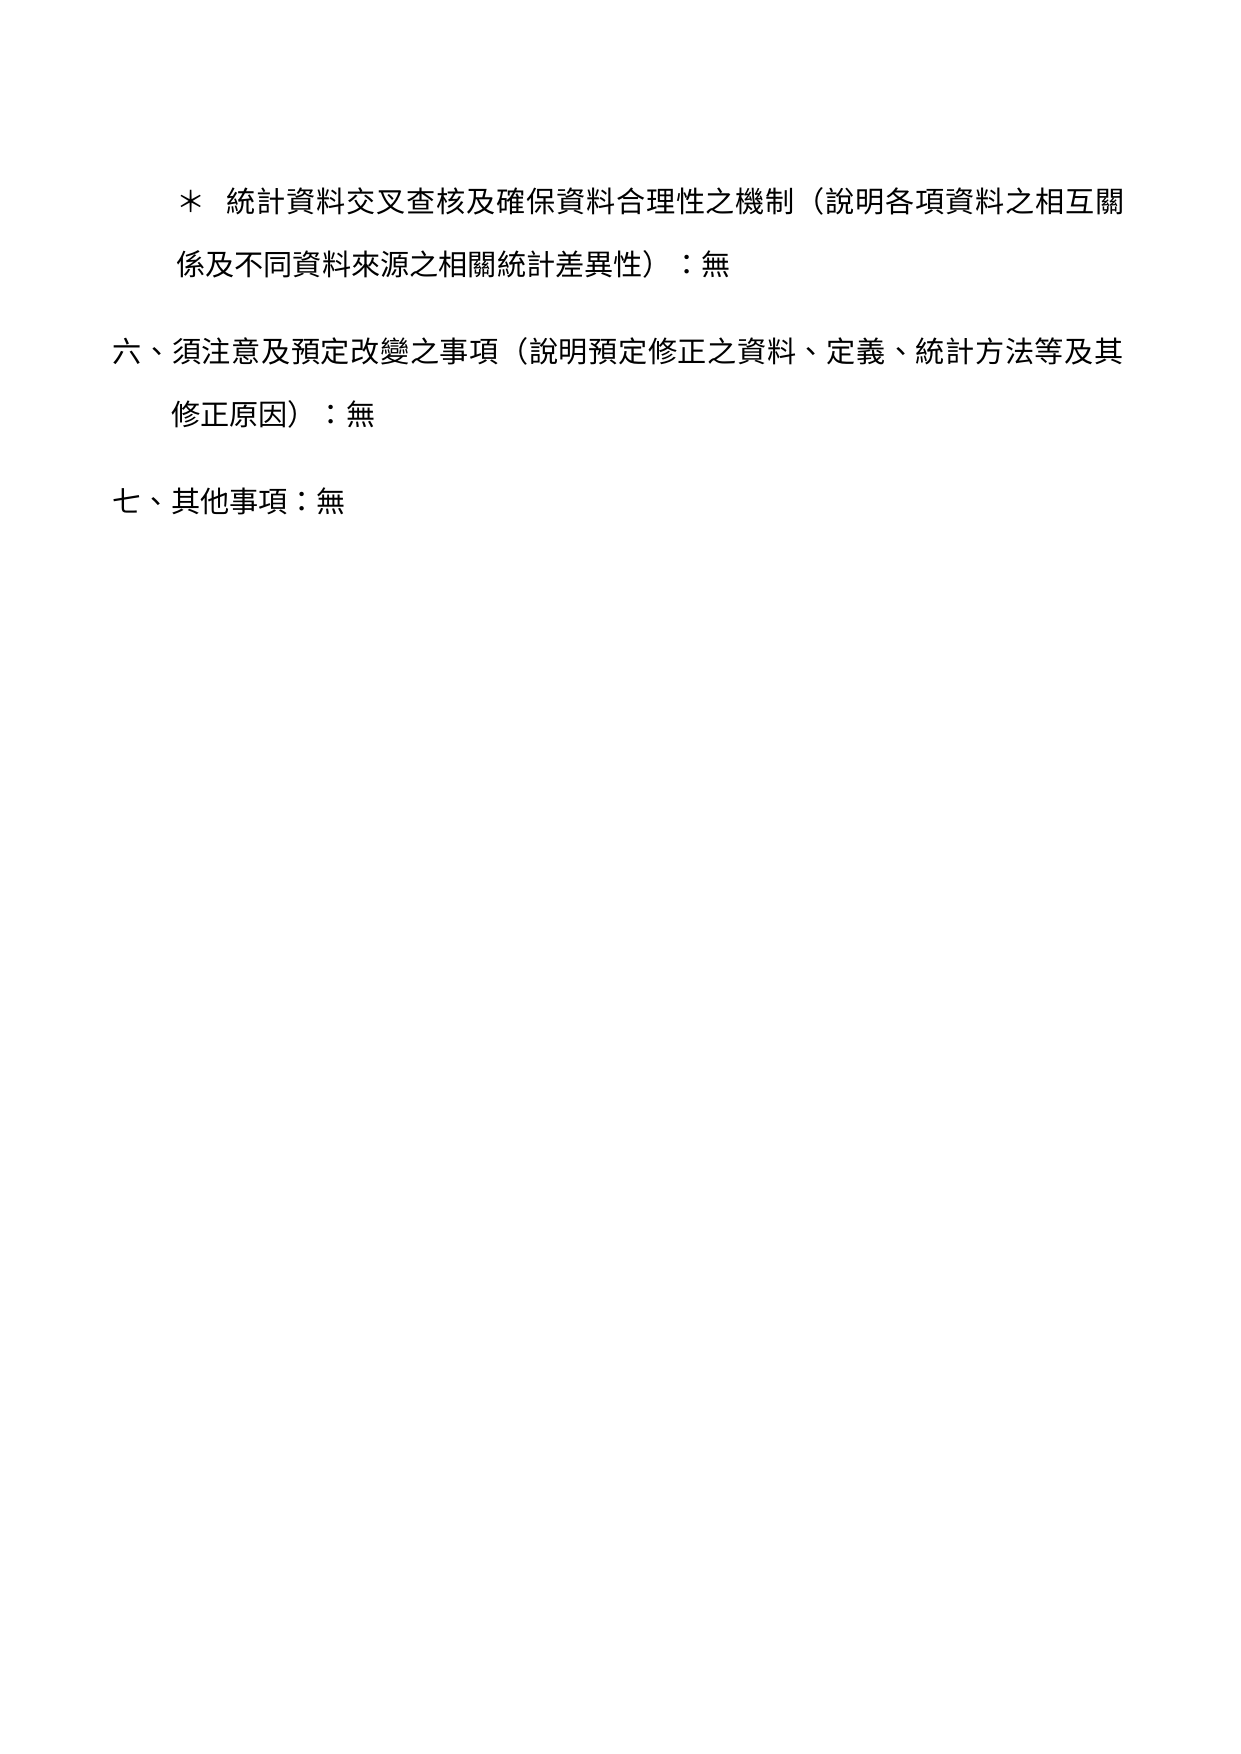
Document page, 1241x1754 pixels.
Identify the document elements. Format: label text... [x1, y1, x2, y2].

list 統計資料交叉查核及確保資料合理性之機制（說明各項資料之相互關係及不同資料來源之相關統計差異性）：無 [176, 158, 1128, 283]
text 七、其他事項：無 [112, 458, 1128, 521]
text 六、須注意及預定改變之事項（說明預定修正之資料、定義、統計方法等及其修正原因）：無 [112, 308, 1128, 433]
